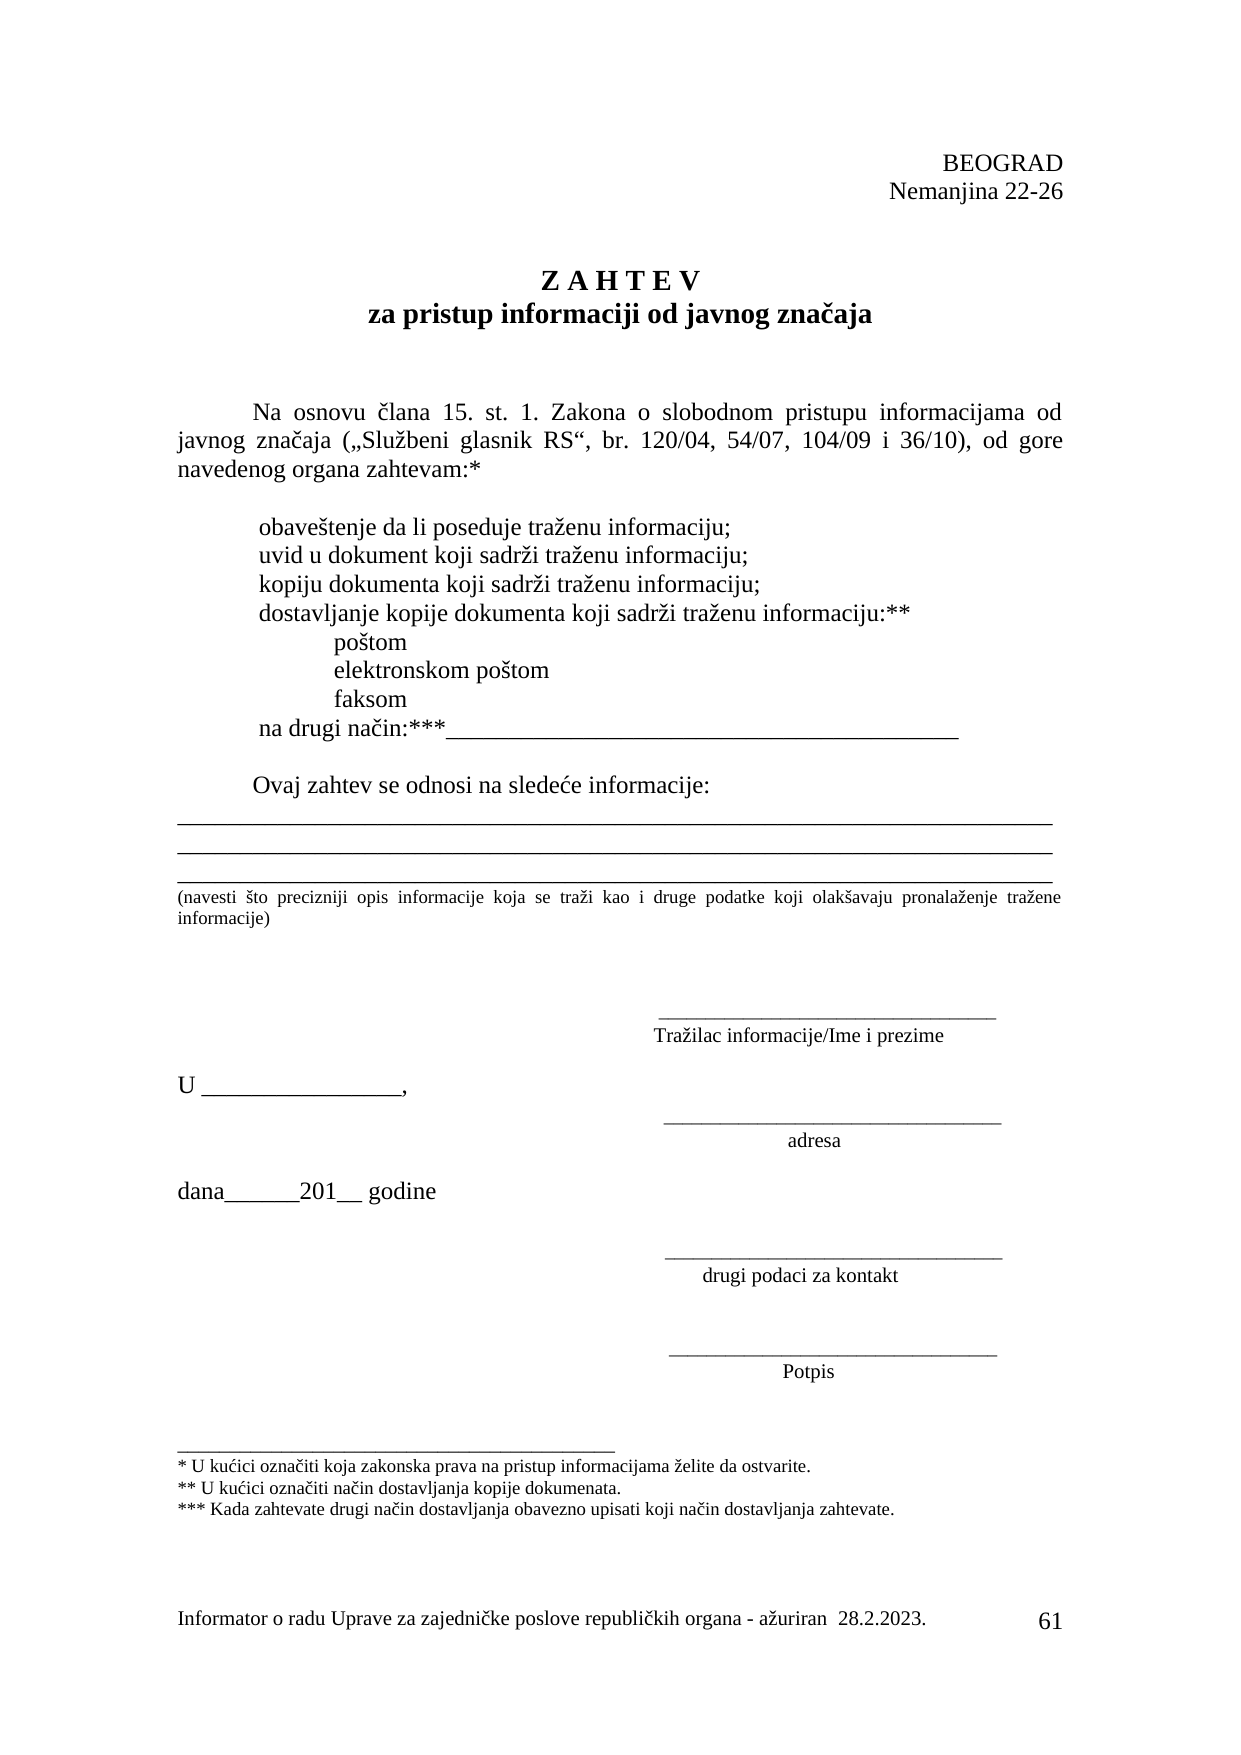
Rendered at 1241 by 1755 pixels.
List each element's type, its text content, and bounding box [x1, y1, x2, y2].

text * U kućici označiti koja zakonska prava na pristup informacijama želite da ostvarite. [177, 1455, 1063, 1477]
text ⁫ na drugi način:***_________________________________________ [177, 713, 1063, 742]
text ⁫ poštom [252, 627, 1063, 656]
text __________________________________________________________________________________________________________________________________________________________________________________________________________________ [177, 799, 1063, 886]
text Na osnovu člana 15. st. 1. Zakona o slobodnom pristupu informacijama od javnog značaja („Službeni glasnik RS“, br. 120/04, 54/07, 104/09 i 36/10), od gore navedenog organa zahtevam:* [177, 397, 1063, 483]
text za pristup informaciji od javnog značaja [177, 296, 1063, 330]
text adresa [177, 1128, 1063, 1152]
text Z A H T E V [177, 263, 1063, 296]
text ⁫ dostavlјanje kopije dokumenta koji sadrži traženu informaciju:** [177, 598, 1063, 627]
text ⁫ faksom [252, 684, 1063, 713]
text Ovaj zahtev se odnosi na sledeće informacije: [177, 771, 1063, 799]
text ⁫ uvid u dokument koji sadrži traženu informaciju; [177, 541, 1063, 569]
text BEOGRAD [177, 148, 1063, 176]
text ⁫ elektronskom poštom [252, 656, 1063, 684]
text ** U kućici označiti način dostavlјanja kopije dokumenata. [177, 1477, 1063, 1498]
text (navesti što precizniji opis informacije koja se traži kao i druge podatke koji olakšavaju pronalaženje tražene informacije) [177, 886, 1063, 929]
text Nemanjina 22-26 [177, 176, 1063, 205]
text Potpis [177, 1359, 1063, 1383]
text ___________________________________ [177, 1311, 1063, 1359]
text dana______201__ godine ____________________________________ [177, 1176, 1063, 1262]
text ⁫ kopiju dokumenta koji sadrži traženu informaciju; [177, 569, 1063, 598]
text U ________________, ____________________________________ [177, 1071, 1063, 1128]
text ____________________________________ [552, 974, 1063, 1022]
text __________________________________________ [177, 1431, 1063, 1455]
text *** Kada zahtevate drugi način dostavlјanja obavezno upisati koji način dostavlјanja zahtevate. [177, 1498, 1063, 1520]
text Tražilac informacije/Ime i prezime [177, 1022, 1063, 1047]
text drugi podaci za kontakt [177, 1262, 1063, 1287]
text ⁫ obaveštenje da li poseduje traženu informaciju; [177, 512, 1063, 541]
